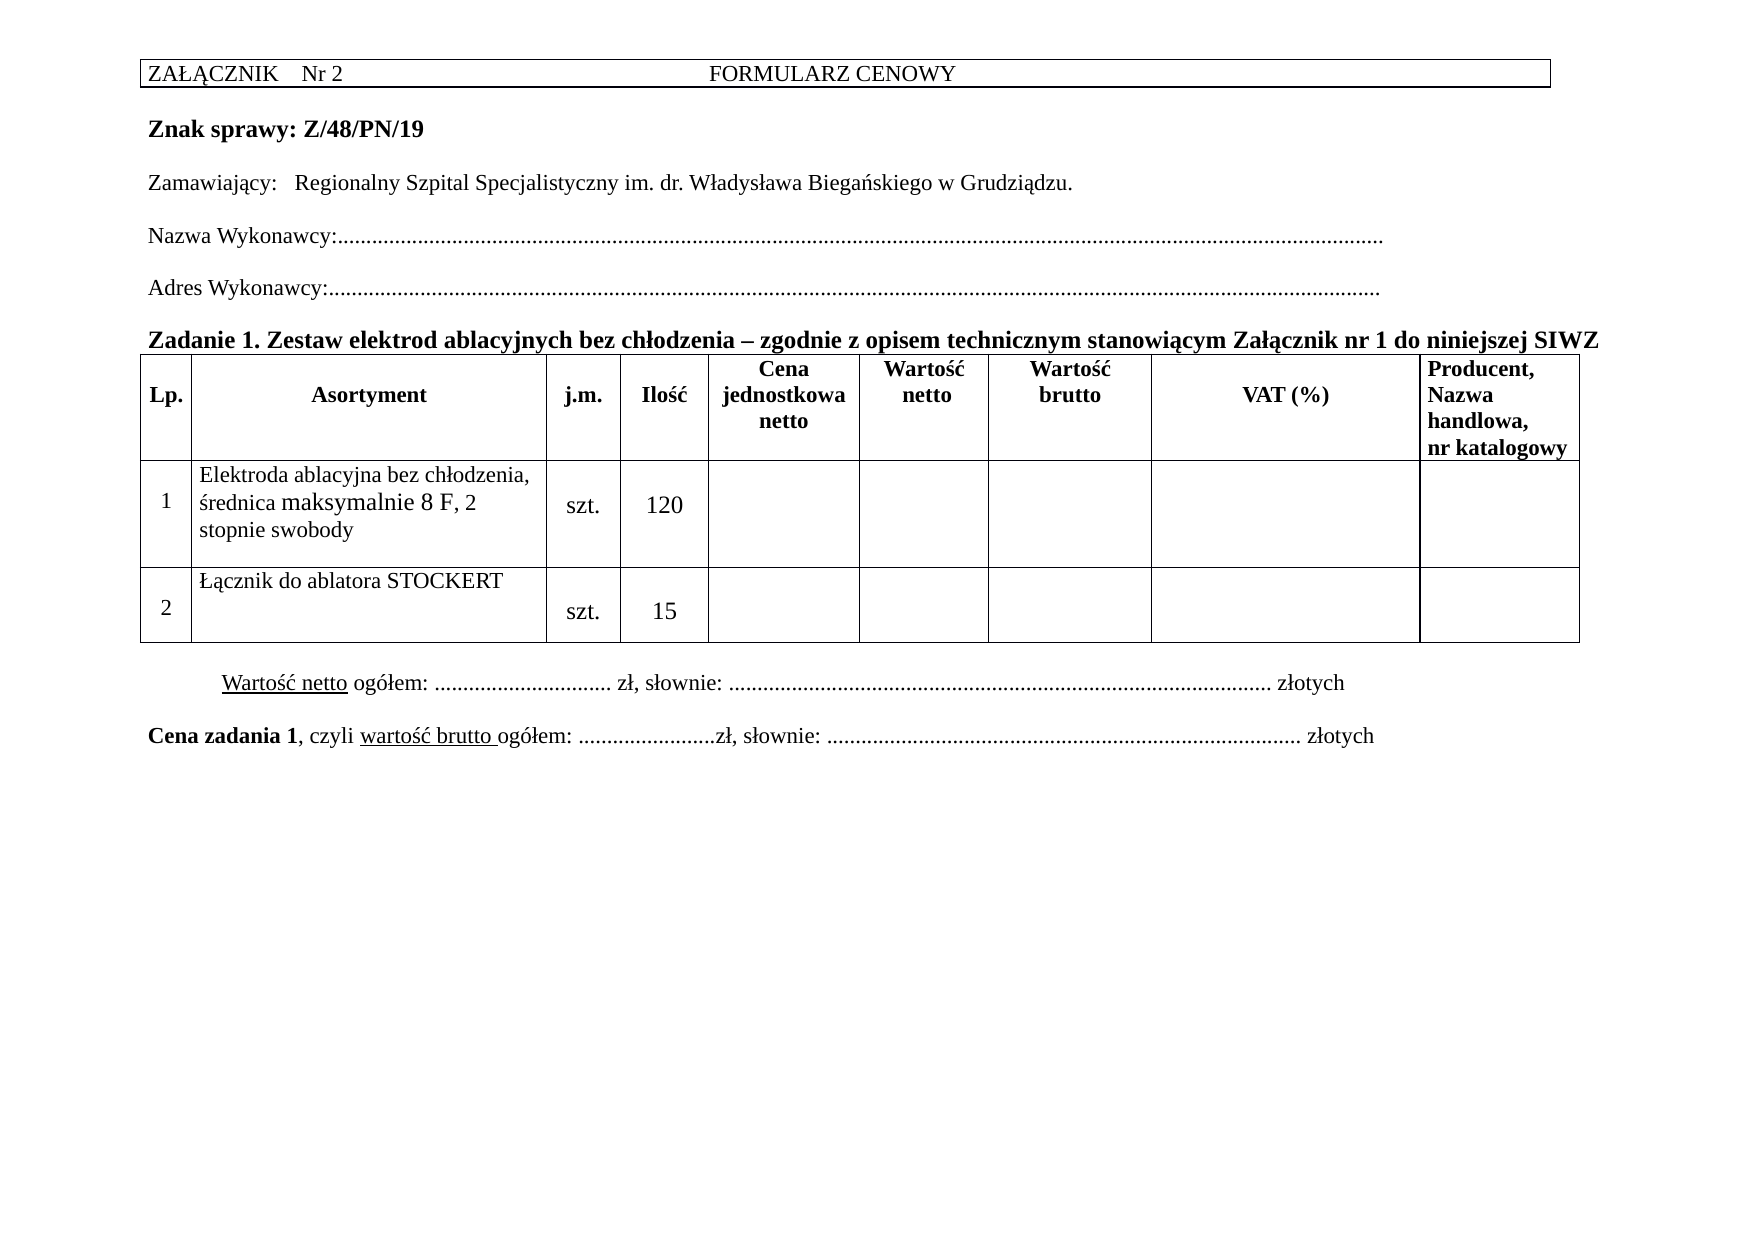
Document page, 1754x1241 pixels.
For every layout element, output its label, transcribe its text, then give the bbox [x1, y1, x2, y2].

table_cell [860, 461, 988, 567]
table_cell [1421, 461, 1579, 567]
text Wartość netto ogółem: ............................... zł, słownie: ............................................................................................... złotych [148, 669, 1606, 696]
table_cell [860, 568, 988, 642]
table_header Wartość netto [860, 355, 988, 460]
table_cell szt. [547, 461, 620, 567]
table_cell [989, 568, 1151, 642]
text Nazwa Wykonawcy:....................................................................................................................................................................................... [148, 222, 1606, 248]
table_cell [989, 461, 1151, 567]
table_header Asortyment [192, 355, 546, 460]
table_cell [1152, 568, 1419, 642]
table_cell [709, 568, 859, 642]
table_header Wartość brutto [989, 355, 1151, 460]
table_header Lp. [141, 355, 191, 460]
table_cell 120 [621, 461, 708, 567]
table_cell 2 [141, 568, 191, 642]
table_cell [1152, 461, 1419, 567]
table_cell [709, 461, 859, 567]
table_cell Elektroda ablacyjna bez chłodzenia, średnica maksymalnie 8 F, 2 stopnie swobody [192, 461, 546, 567]
table_header Producent, Nazwa handlowa, nr katalogowy [1421, 355, 1579, 460]
text Zadanie 1. Zestaw elektrod ablacyjnych bez chłodzenia – zgodnie z opisem technicznym stanowiącym Załącznik nr 1 do niniejszej SIWZ [148, 325, 1606, 353]
table_header VAT (%) [1152, 355, 1419, 460]
text Adres Wykonawcy:........................................................................................................................................................................................ [148, 274, 1606, 301]
table_cell [1421, 568, 1579, 642]
table_header Cena jednostkowa netto [709, 355, 859, 460]
text Zamawiający: Regionalny Szpital Specjalistyczny im. dr. Władysława Biegańskiego w Grudziądzu. [148, 169, 1616, 195]
table_header j.m. [547, 355, 620, 460]
table_cell Łącznik do ablatora STOCKERT [192, 568, 546, 642]
text Cena zadania 1, czyli wartość brutto ogółem: ........................zł, słownie: ................................................................................... złotych [148, 722, 1606, 748]
table_cell szt. [547, 568, 620, 642]
table_header ZAŁĄCZNIK Nr 2 FORMULARZ CENOWY [141, 60, 1550, 86]
text Znak sprawy: Z/48/PN/19 [148, 114, 1606, 143]
table_cell 15 [621, 568, 708, 642]
table_cell 1 [141, 461, 191, 567]
table_header Ilość [621, 355, 708, 460]
